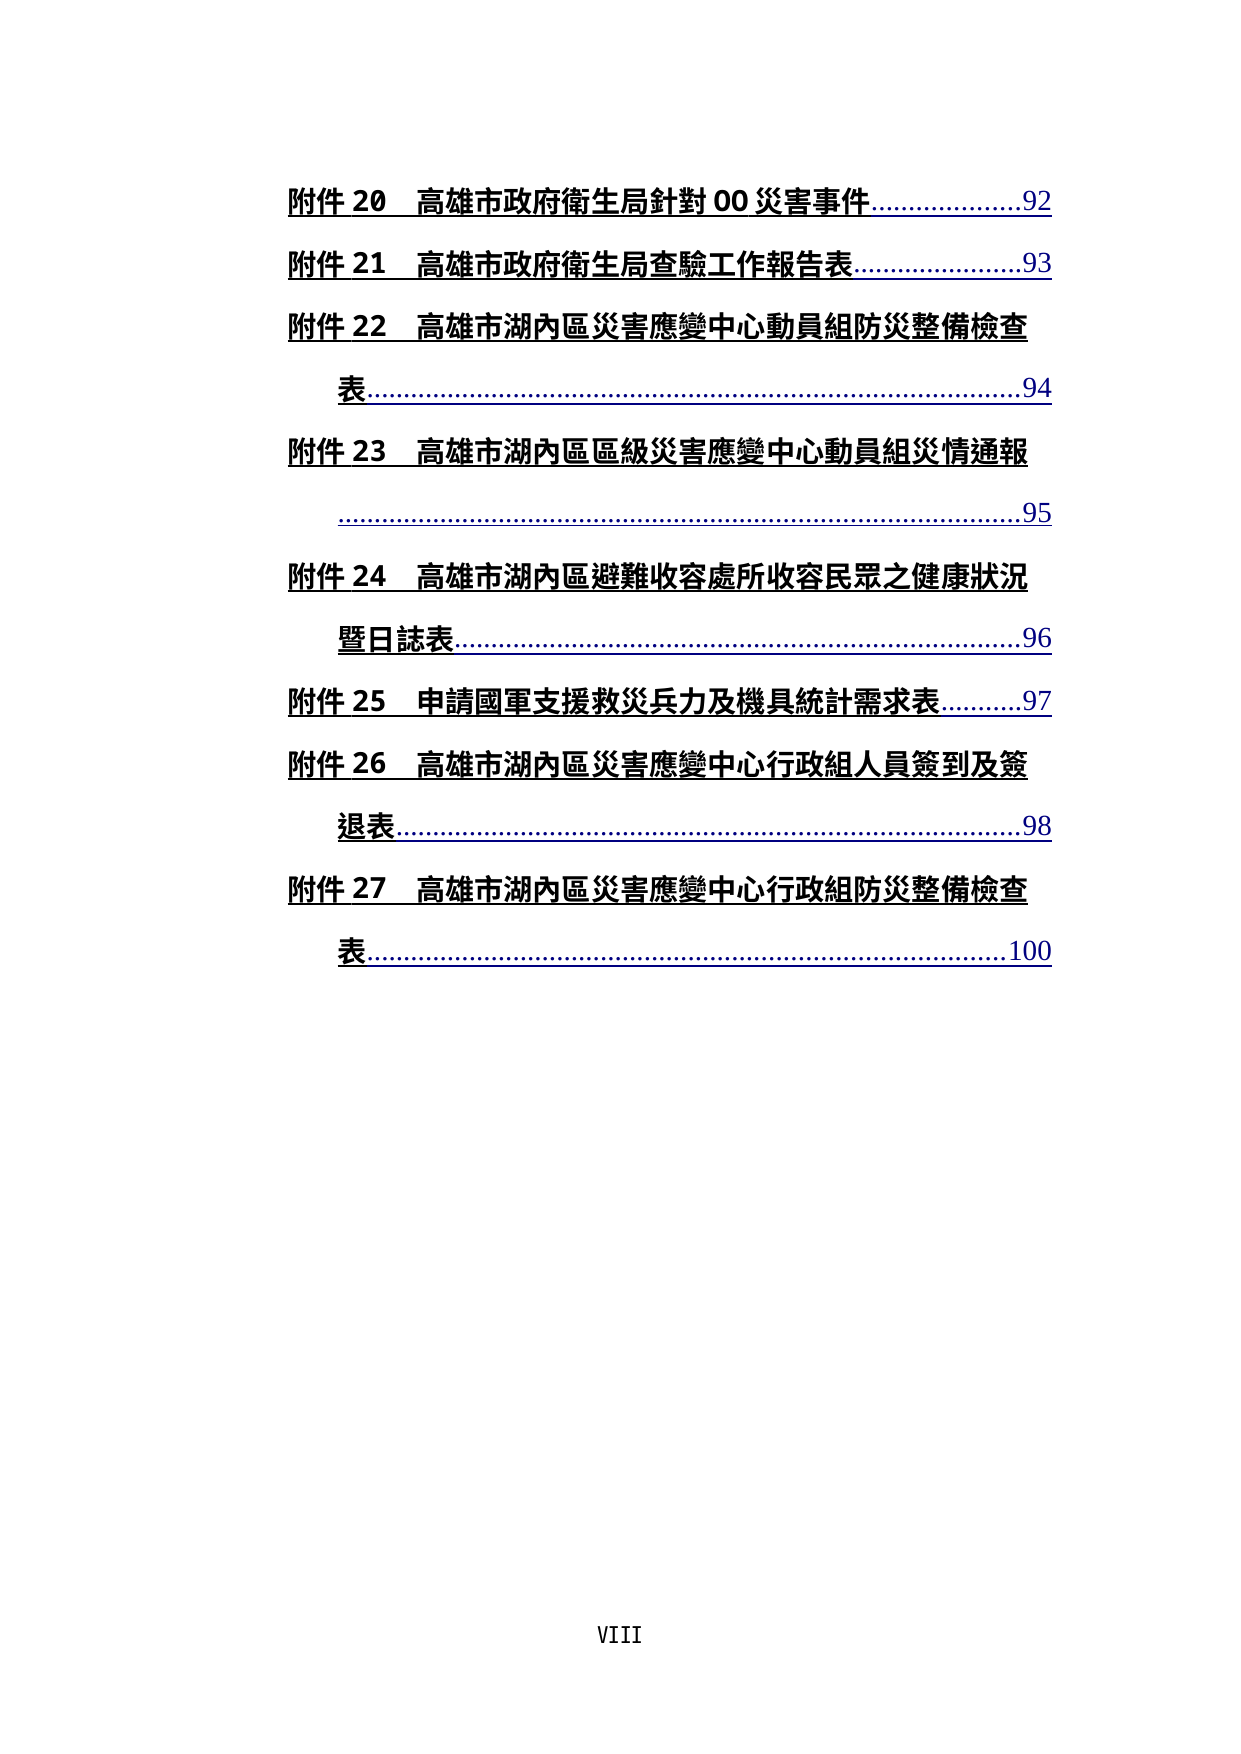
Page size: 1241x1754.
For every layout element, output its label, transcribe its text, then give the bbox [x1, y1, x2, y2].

text 附件23 高雄市湖內區區級災害應變中心動員組災情通報 95 [287, 408, 1053, 533]
text 附件26 高雄市湖內區災害應變中心行政組人員簽到及簽退表 98 [287, 721, 1053, 846]
text 附件20 高雄市政府衛生局針對ΟΟ災害事件 92 [287, 158, 1053, 221]
text 附件22 高雄市湖內區災害應變中心動員組防災整備檢查表 94 [287, 283, 1053, 408]
text 附件25 申請國軍支援救災兵力及機具統計需求表 97 [287, 658, 1053, 721]
text 附件27 高雄市湖內區災害應變中心行政組防災整備檢查表 100 [287, 846, 1053, 971]
text 附件21 高雄市政府衛生局查驗工作報告表 93 [287, 221, 1053, 283]
text 附件24 高雄市湖內區避難收容處所收容民眾之健康狀況暨日誌表 96 [287, 533, 1053, 658]
